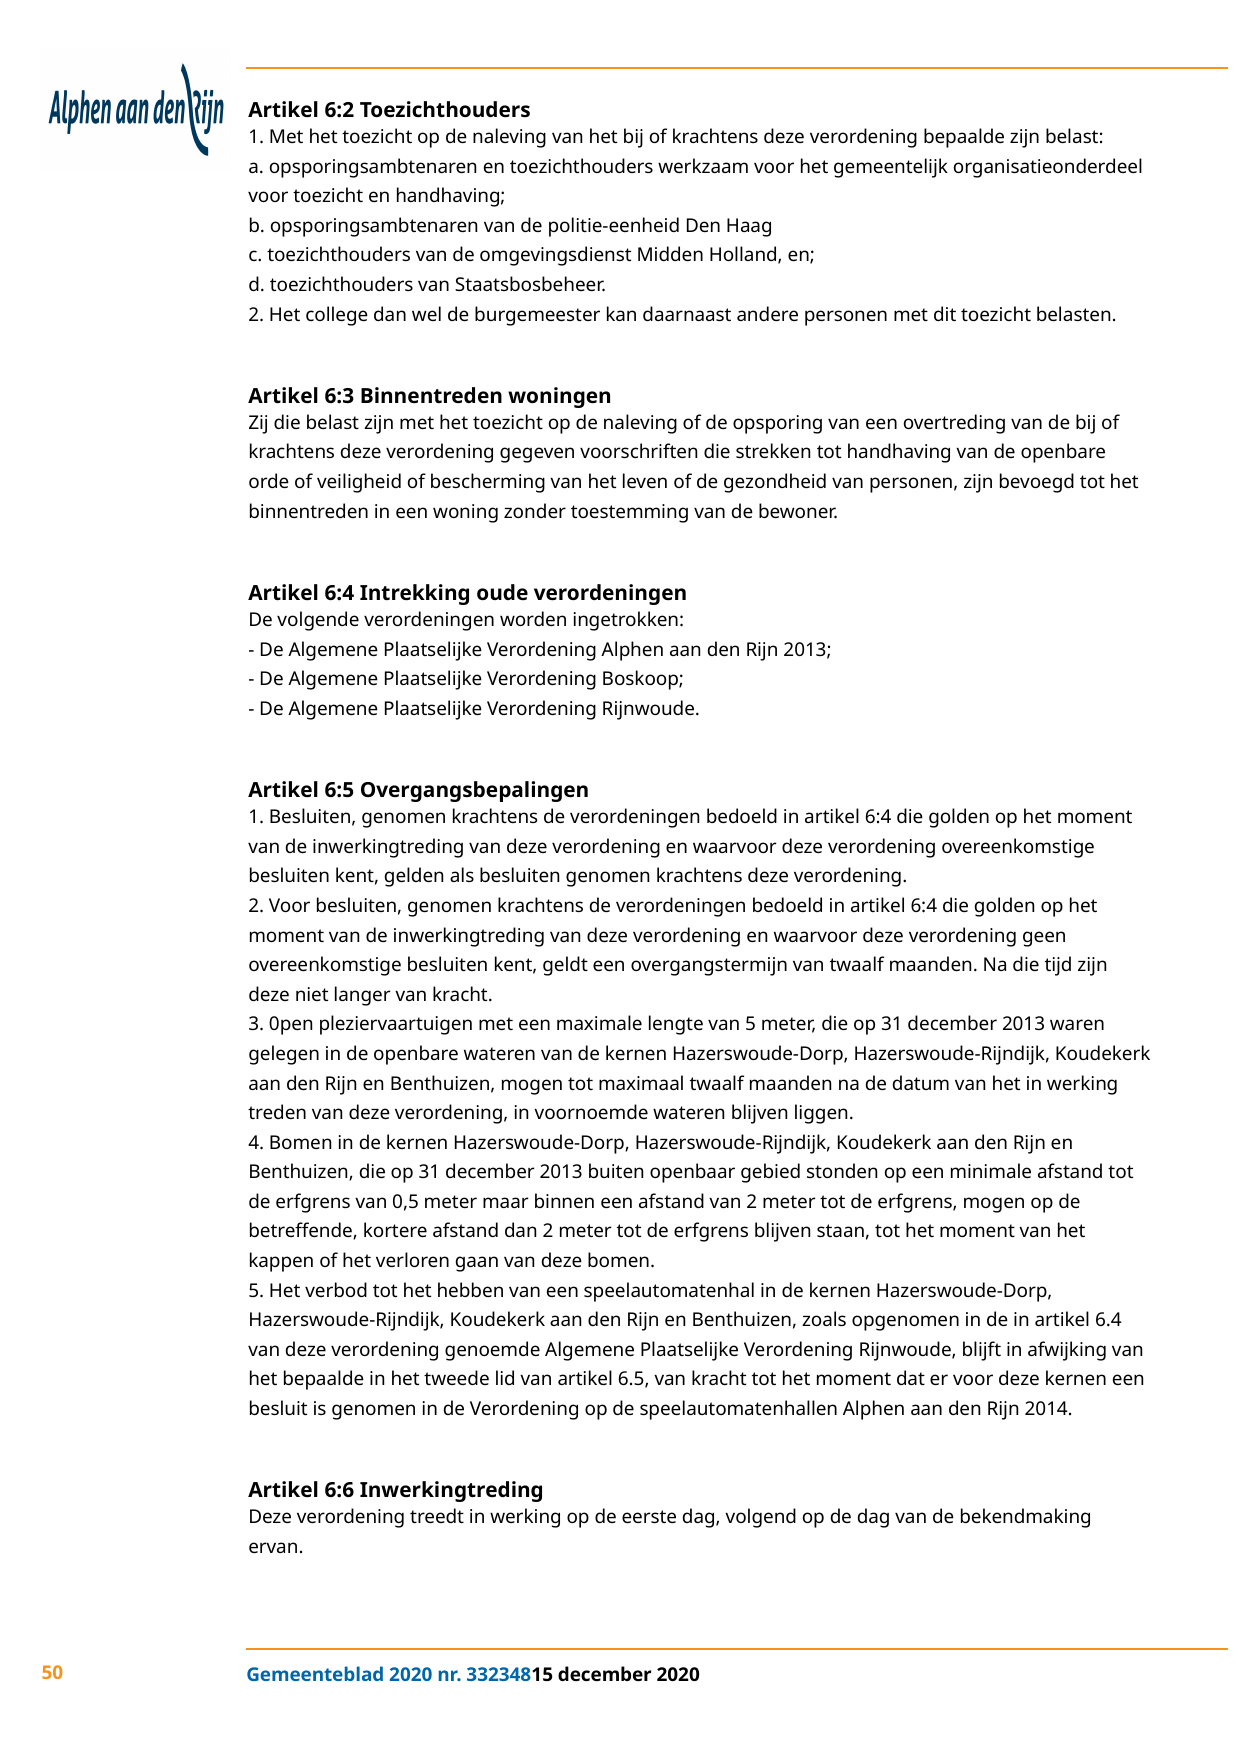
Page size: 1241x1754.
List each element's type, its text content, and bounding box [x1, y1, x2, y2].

text 4. Bomen in de kernen Hazerswoude-Dorp, Hazerswoude-Rijndijk, Koudekerk aan den Rijn en Benthuizen, die op 31 december 2013 buiten openbaar gebied stonden op een minimale afstand tot de erfgrens van 0,5 meter maar binnen een afstand van 2 meter tot de erfgrens, mogen op de betreffende, kortere afstand dan 2 meter tot de erfgrens blijven staan, tot het moment van het kappen of het verloren gaan van deze bomen. [248, 1129, 1152, 1273]
text Deze verordening treedt in werking op de eerste dag, volgend op de dag van de bekendmaking ervan. [248, 1504, 1152, 1559]
text b. opsporingsambtenaren van de politie-eenheid Den Haag [248, 212, 1152, 238]
text c. toezichthouders van de omgevingsdienst Midden Holland, en; [248, 242, 1152, 267]
text 2. Het college dan wel de burgemeester kan daarnaast andere personen met dit toezicht belasten. [248, 301, 1152, 326]
text Artikel 6:3 Binnentreden woningen [248, 381, 1152, 409]
text Artikel 6:2 Toezichthouders [248, 95, 1152, 123]
text 2. Voor besluiten, genomen krachtens de verordeningen bedoeld in artikel 6:4 die golden op het moment van de inwerkingtreding van deze verordening en waarvoor deze verordening geen overeenkomstige besluiten kent, geldt een overgangstermijn van twaalf maanden. Na die tijd zijn deze niet langer van kracht. [248, 892, 1152, 1007]
text 3. 0pen pleziervaartuigen met een maximale lengte van 5 meter, die op 31 december 2013 waren gelegen in de openbare wateren van de kernen Hazerswoude-Dorp, Hazerswoude-Rijndijk, Koudekerk aan den Rijn en Benthuizen, mogen tot maximaal twaalf maanden na de datum van het in werking treden van deze verordening, in voornoemde wateren blijven liggen. [248, 1011, 1152, 1125]
picture [41, 47, 231, 172]
text Artikel 6:4 Intrekking oude verordeningen [248, 578, 1152, 606]
text 1. Besluiten, genomen krachtens de verordeningen bedoeld in artikel 6:4 die golden op het moment van de inwerkingtreding van deze verordening en waarvoor deze verordening overeenkomstige besluiten kent, gelden als besluiten genomen krachtens deze verordening. [248, 803, 1152, 888]
text a. opsporingsambtenaren en toezichthouders werkzaam voor het gemeentelijk organisatieonderdeel voor toezicht en handhaving; [248, 153, 1152, 208]
text Zij die belast zijn met het toezicht op de naleving of de opsporing van een overtreding van de bij of krachtens deze verordening gegeven voorschriften die strekken tot handhaving van de openbare orde of veiligheid of bescherming van het leven of de gezondheid van personen, zijn bevoegd tot het binnentreden in een woning zonder toestemming van de bewoner. [248, 409, 1152, 524]
text Artikel 6:6 Inwerkingtreding [248, 1475, 1152, 1504]
text 1. Met het toezicht op de naleving van het bij of krachtens deze verordening bepaalde zijn belast: [248, 123, 1152, 149]
text - De Algemene Plaatselijke Verordening Rijnwoude. [248, 695, 1152, 721]
text Artikel 6:5 Overgangsbepalingen [248, 775, 1152, 803]
text - De Algemene Plaatselijke Verordening Alphen aan den Rijn 2013; [248, 636, 1152, 662]
text - De Algemene Plaatselijke Verordening Boskoop; [248, 666, 1152, 691]
text 5. Het verbod tot het hebben van een speelautomatenhal in de kernen Hazerswoude-Dorp, Hazerswoude-Rijndijk, Koudekerk aan den Rijn en Benthuizen, zoals opgenomen in de in artikel 6.4 van deze verordening genoemde Algemene Plaatselijke Verordening Rijnwoude, blijft in afwijking van het bepaalde in het tweede lid van artikel 6.5, van kracht tot het moment dat er voor deze kernen een besluit is genomen in de Verordening op de speelautomatenhallen Alphen aan den Rijn 2014. [248, 1277, 1152, 1421]
text De volgende verordeningen worden ingetrokken: [248, 606, 1152, 632]
text d. toezichthouders van Staatsbosbeheer. [248, 271, 1152, 297]
